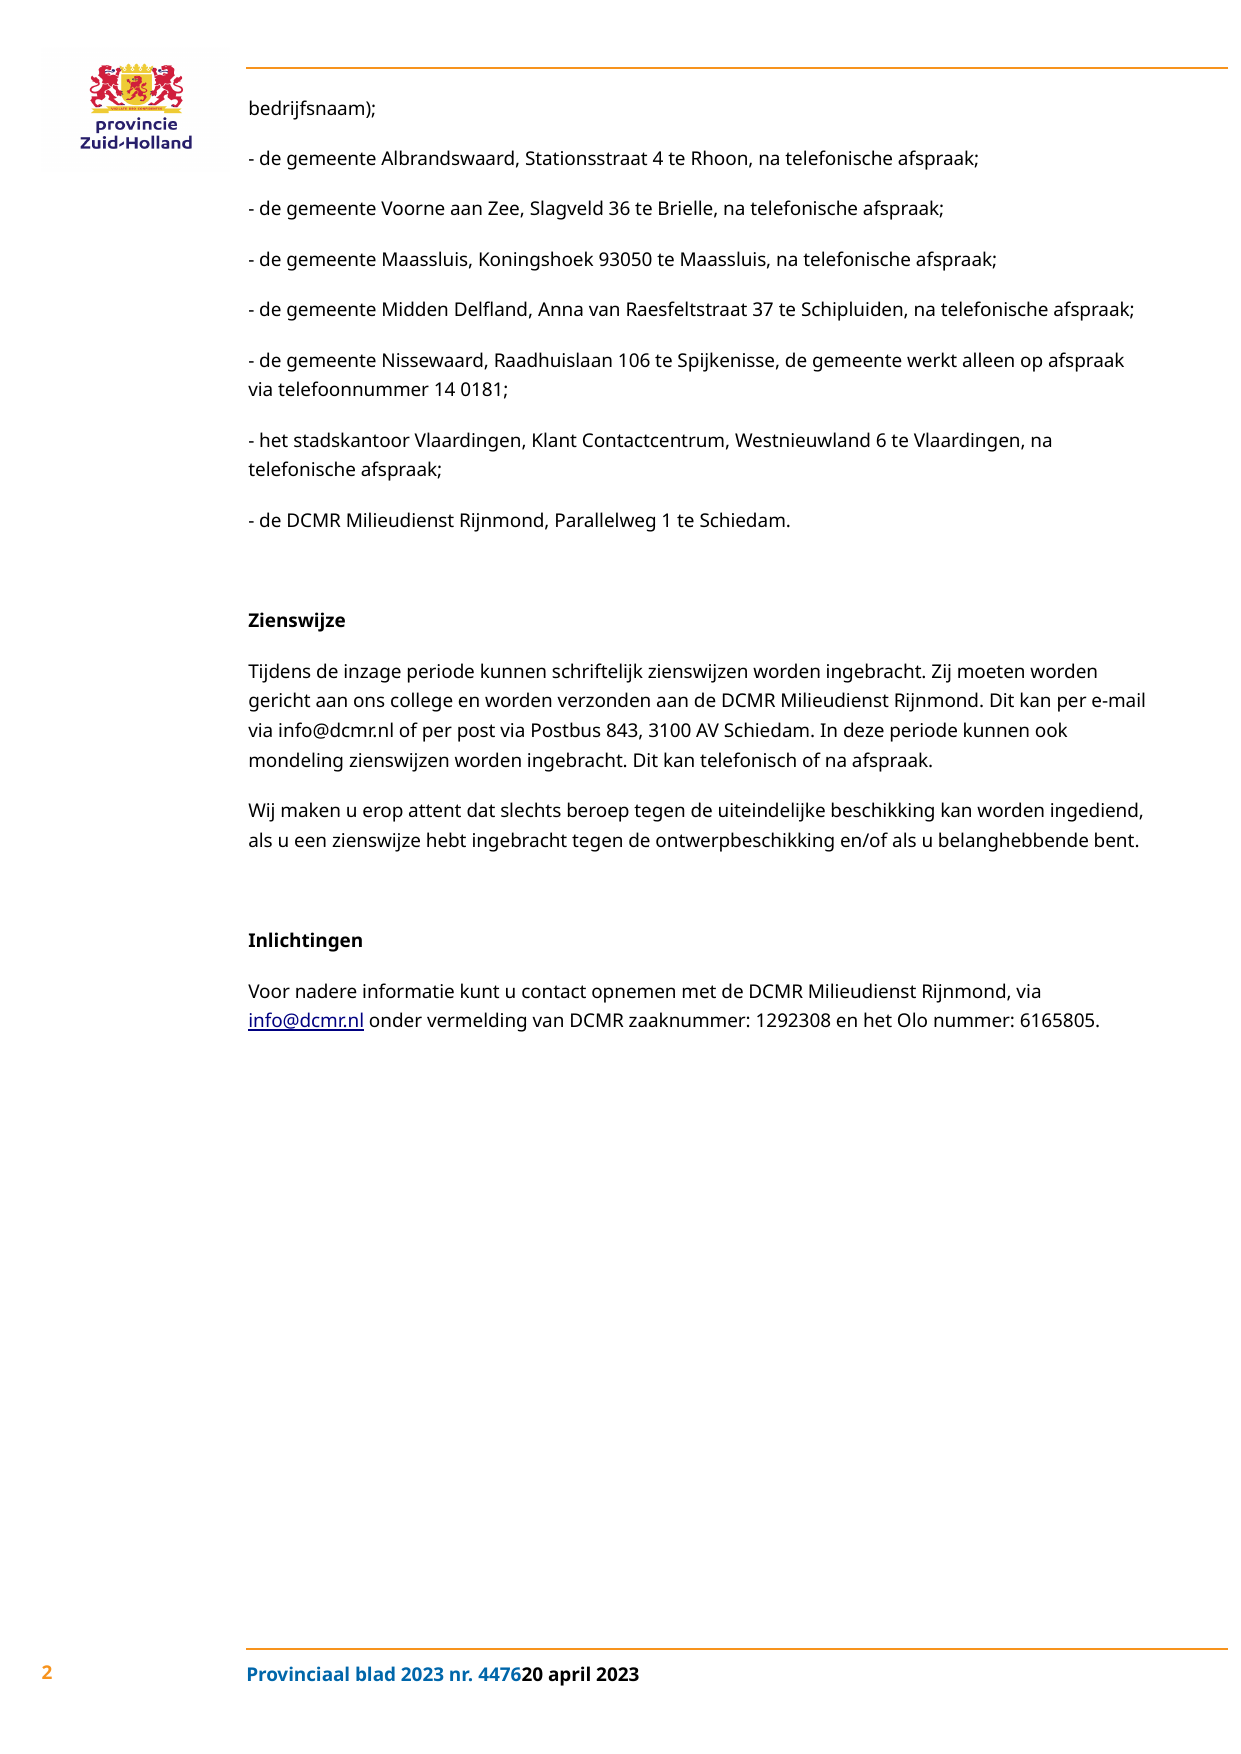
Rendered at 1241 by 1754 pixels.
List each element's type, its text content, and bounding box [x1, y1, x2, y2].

text Tijdens de inzage periode kunnen schriftelijk zienswijzen worden ingebracht. Zij moeten worden gericht aan ons college en worden verzonden aan de DCMR Milieudienst Rijnmond. Dit kan per e-mail via info@dcmr.nl of per post via Postbus 843, 3100 AV Schiedam. In deze periode kunnen ook mondeling zienswijzen worden ingebracht. Dit kan telefonisch of na afspraak. [248, 658, 1152, 773]
text - de gemeente Maassluis, Koningshoek 93050 te Maassluis, na telefonische afspraak; [248, 246, 1152, 272]
text - de DCMR Milieudienst Rijnmond, Parallelweg 1 te Schiedam. [248, 507, 1152, 533]
text bedrijfsnaam); [248, 95, 1152, 121]
text Zienswijze [248, 608, 1152, 633]
text - de gemeente Nissewaard, Raadhuislaan 106 te Spijkenisse, de gemeente werkt alleen op afspraak via telefoonnummer 14 0181; [248, 347, 1152, 402]
picture [41, 47, 231, 172]
text - de gemeente Albrandswaard, Stationsstraat 4 te Rhoon, na telefonische afspraak; [248, 145, 1152, 171]
text Wij maken u erop attent dat slechts beroep tegen de uiteindelijke beschikking kan worden ingediend, als u een zienswijze hebt ingebracht tegen de ontwerpbeschikking en/of als u belanghebbende bent. [248, 797, 1152, 853]
text Voor nadere informatie kunt u contact opnemen met de DCMR Milieudienst Rijnmond, via info@dcmr.nl onder vermelding van DCMR zaaknummer: 1292308 en het Olo nummer: 6165805. [248, 978, 1152, 1033]
text - het stadskantoor Vlaardingen, Klant Contactcentrum, Westnieuwland 6 te Vlaardingen, na telefonische afspraak; [248, 427, 1152, 482]
text - de gemeente Midden Delfland, Anna van Raesfeltstraat 37 te Schipluiden, na telefonische afspraak; [248, 296, 1152, 322]
text Inlichtingen [248, 928, 1152, 953]
text - de gemeente Voorne aan Zee, Slagveld 36 te Brielle, na telefonische afspraak; [248, 196, 1152, 221]
